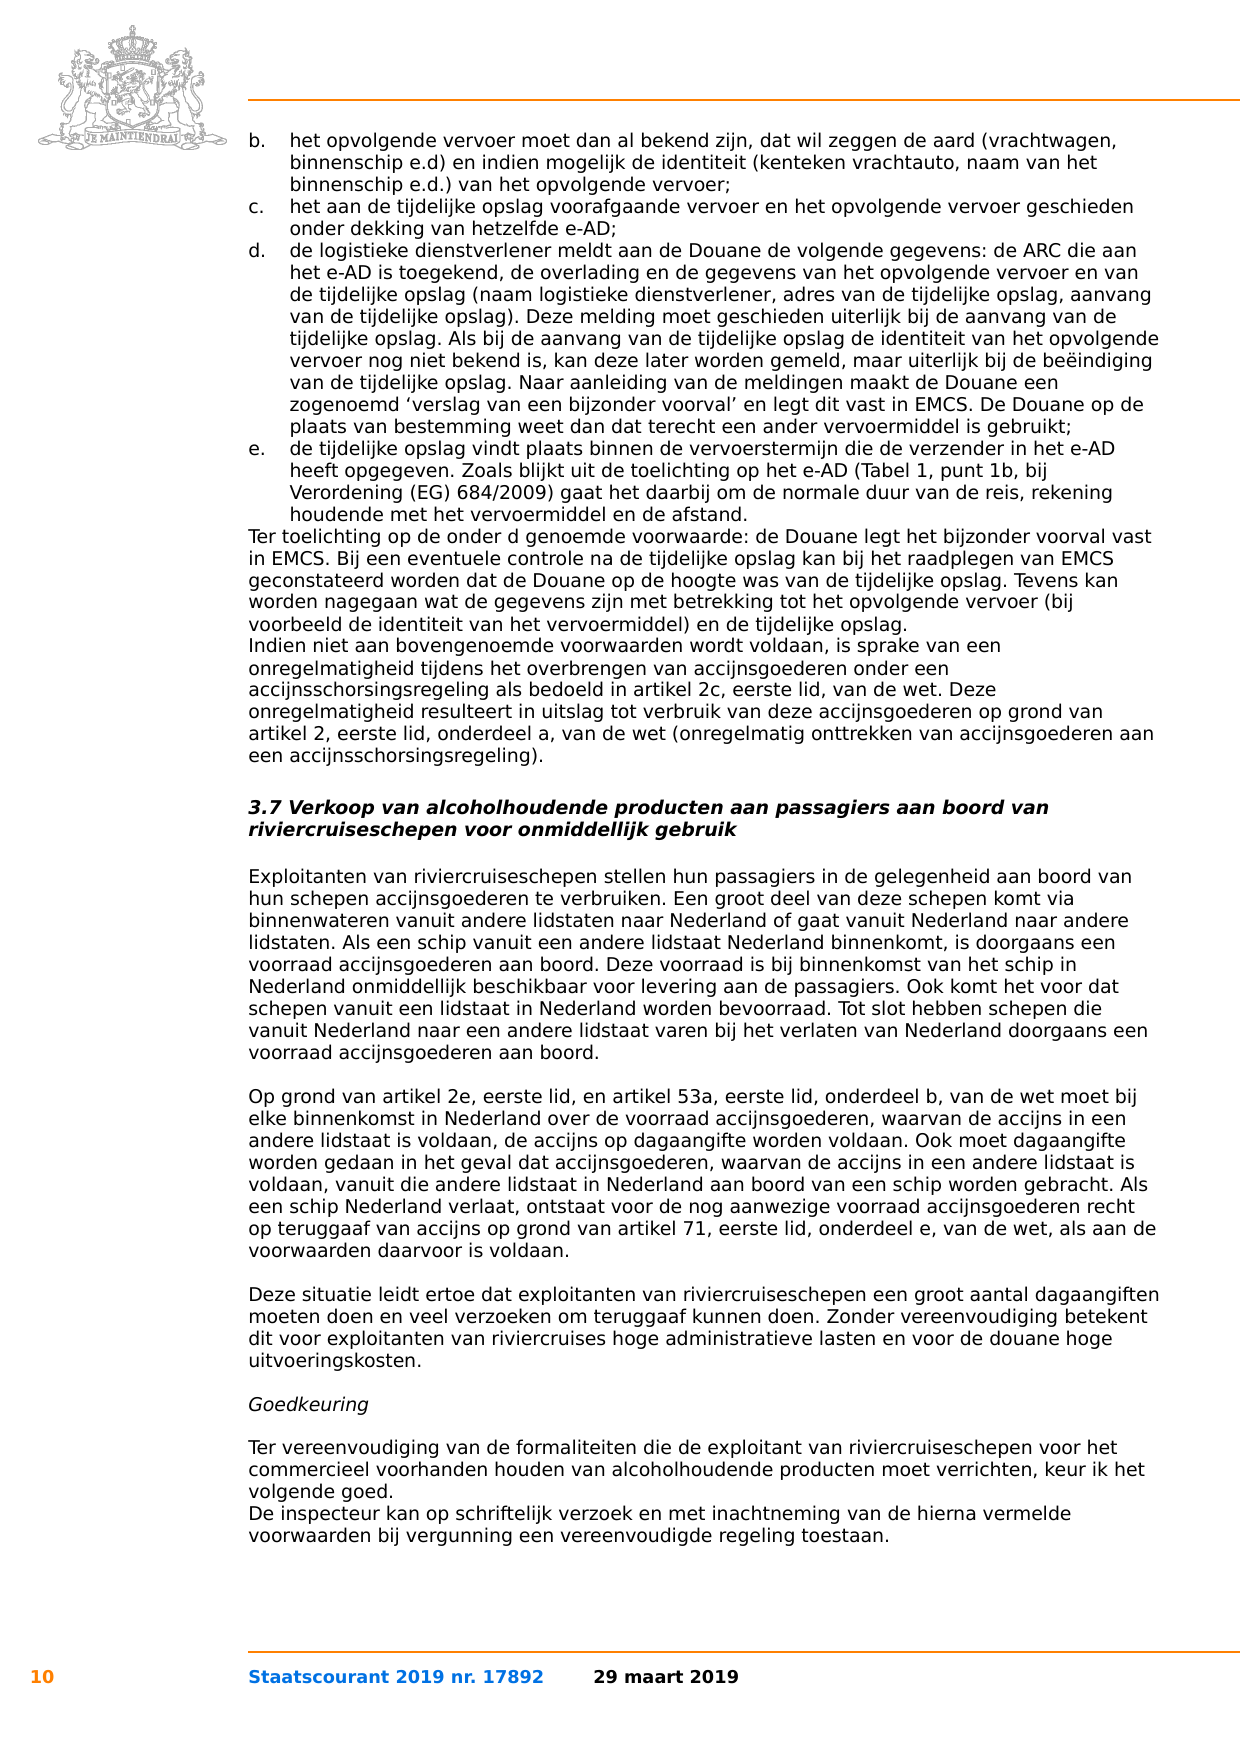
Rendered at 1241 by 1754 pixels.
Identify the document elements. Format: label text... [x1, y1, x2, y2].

text Indien niet aan bovengenoemde voorwaarden wordt voldaan, is sprake van een onregelmatigheid tijdens het overbrengen van accijnsgoederen onder een accijnsschorsingsregeling als bedoeld in artikel 2c, eerste lid, van de wet. Deze onregelmatigheid resulteert in uitslag tot verbruik van deze accijnsgoederen op grond van artikel 2, eerste lid, onderdeel a, van de wet (onregelmatig onttrekken van accijnsgoederen aan een accijnsschorsingsregeling). [248, 635, 1163, 767]
text Ter toelichting op de onder d genoemde voorwaarde: de Douane legt het bijzonder voorval vast in EMCS. Bij een eventuele controle na de tijdelijke opslag kan bij het raadplegen van EMCS geconstateerd worden dat de Douane op de hoogte was van de tijdelijke opslag. Tevens kan worden nagegaan wat de gegevens zijn met betrekking tot het opvolgende vervoer (bij voorbeeld de identiteit van het vervoermiddel) en de tijdelijke opslag. [248, 526, 1163, 635]
text d. de logistieke dienstverlener meldt aan de Douane de volgende gegevens: de ARC die aan het e-AD is toegekend, de overlading en de gegevens van het opvolgende vervoer en van de tijdelijke opslag (naam logistieke dienstverlener, adres van de tijdelijke opslag, aanvang van de tijdelijke opslag). Deze melding moet geschieden uiterlijk bij de aanvang van de tijdelijke opslag. Als bij de aanvang van de tijdelijke opslag de identiteit van het opvolgende vervoer nog niet bekend is, kan deze later worden gemeld, maar uiterlijk bij de beëindiging van de tijdelijke opslag. Naar aanleiding van de meldingen maakt de Douane een zogenoemd ‘verslag van een bijzonder voorval’ en legt dit vast in EMCS. De Douane op de plaats van bestemming weet dan dat terecht een ander vervoermiddel is gebruikt; [248, 240, 1163, 438]
text Ter vereenvoudiging van de formaliteiten die de exploitant van riviercruiseschepen voor het commercieel voorhanden houden van alcoholhoudende producten moet verrichten, keur ik het volgende goed. [248, 1437, 1163, 1503]
text De inspecteur kan op schriftelijk verzoek en met inachtneming van de hierna vermelde voorwaarden bij vergunning een vereenvoudigde regeling toestaan. [248, 1503, 1163, 1547]
subtitle Goedkeuring [248, 1393, 1163, 1415]
text Op grond van artikel 2e, eerste lid, en artikel 53a, eerste lid, onderdeel b, van de wet moet bij elke binnenkomst in Nederland over de voorraad accijnsgoederen, waarvan de accijns in een andere lidstaat is voldaan, de accijns op dagaangifte worden voldaan. Ook moet dagaangifte worden gedaan in het geval dat accijnsgoederen, waarvan de accijns in een andere lidstaat is voldaan, vanuit die andere lidstaat in Nederland aan boord van een schip worden gebracht. Als een schip Nederland verlaat, ontstaat voor de nog aanwezige voorraad accijnsgoederen recht op teruggaaf van accijns op grond van artikel 71, eerste lid, onderdeel e, van de wet, als aan de voorwaarden daarvoor is voldaan. [248, 1086, 1163, 1262]
subtitle 3.7 Verkoop van alcoholhoudende producten aan passagiers aan boord van riviercruiseschepen voor onmiddellijk gebruik [248, 797, 1163, 841]
text Deze situatie leidt ertoe dat exploitanten van riviercruiseschepen een groot aantal dagaangiften moeten doen en veel verzoeken om teruggaaf kunnen doen. Zonder vereenvoudiging betekent dit voor exploitanten van riviercruises hoge administratieve lasten en voor de douane hoge uitvoeringskosten. [248, 1284, 1163, 1372]
text e. de tijdelijke opslag vindt plaats binnen de vervoerstermijn die de verzender in het e-AD heeft opgegeven. Zoals blijkt uit de toelichting op het e-AD (Tabel 1, punt 1b, bij Verordening (EG) 684/2009) gaat het daarbij om de normale duur van de reis, rekening houdende met het vervoermiddel en de afstand. [248, 438, 1163, 526]
picture [38, 25, 227, 150]
text c. het aan de tijdelijke opslag voorafgaande vervoer en het opvolgende vervoer geschieden onder dekking van hetzelfde e-AD; [248, 196, 1163, 240]
text b. het opvolgende vervoer moet dan al bekend zijn, dat wil zeggen de aard (vrachtwagen, binnenschip e.d) en indien mogelijk de identiteit (kenteken vrachtauto, naam van het binnenschip e.d.) van het opvolgende vervoer; [248, 130, 1163, 196]
text Exploitanten van riviercruiseschepen stellen hun passagiers in de gelegenheid aan boord van hun schepen accijnsgoederen te verbruiken. Een groot deel van deze schepen komt via binnenwateren vanuit andere lidstaten naar Nederland of gaat vanuit Nederland naar andere lidstaten. Als een schip vanuit een andere lidstaat Nederland binnenkomt, is doorgaans een voorraad accijnsgoederen aan boord. Deze voorraad is bij binnenkomst van het schip in Nederland onmiddellijk beschikbaar voor levering aan de passagiers. Ook komt het voor dat schepen vanuit een lidstaat in Nederland worden bevoorraad. Tot slot hebben schepen die vanuit Nederland naar een andere lidstaat varen bij het verlaten van Nederland doorgaans een voorraad accijnsgoederen aan boord. [248, 866, 1163, 1064]
